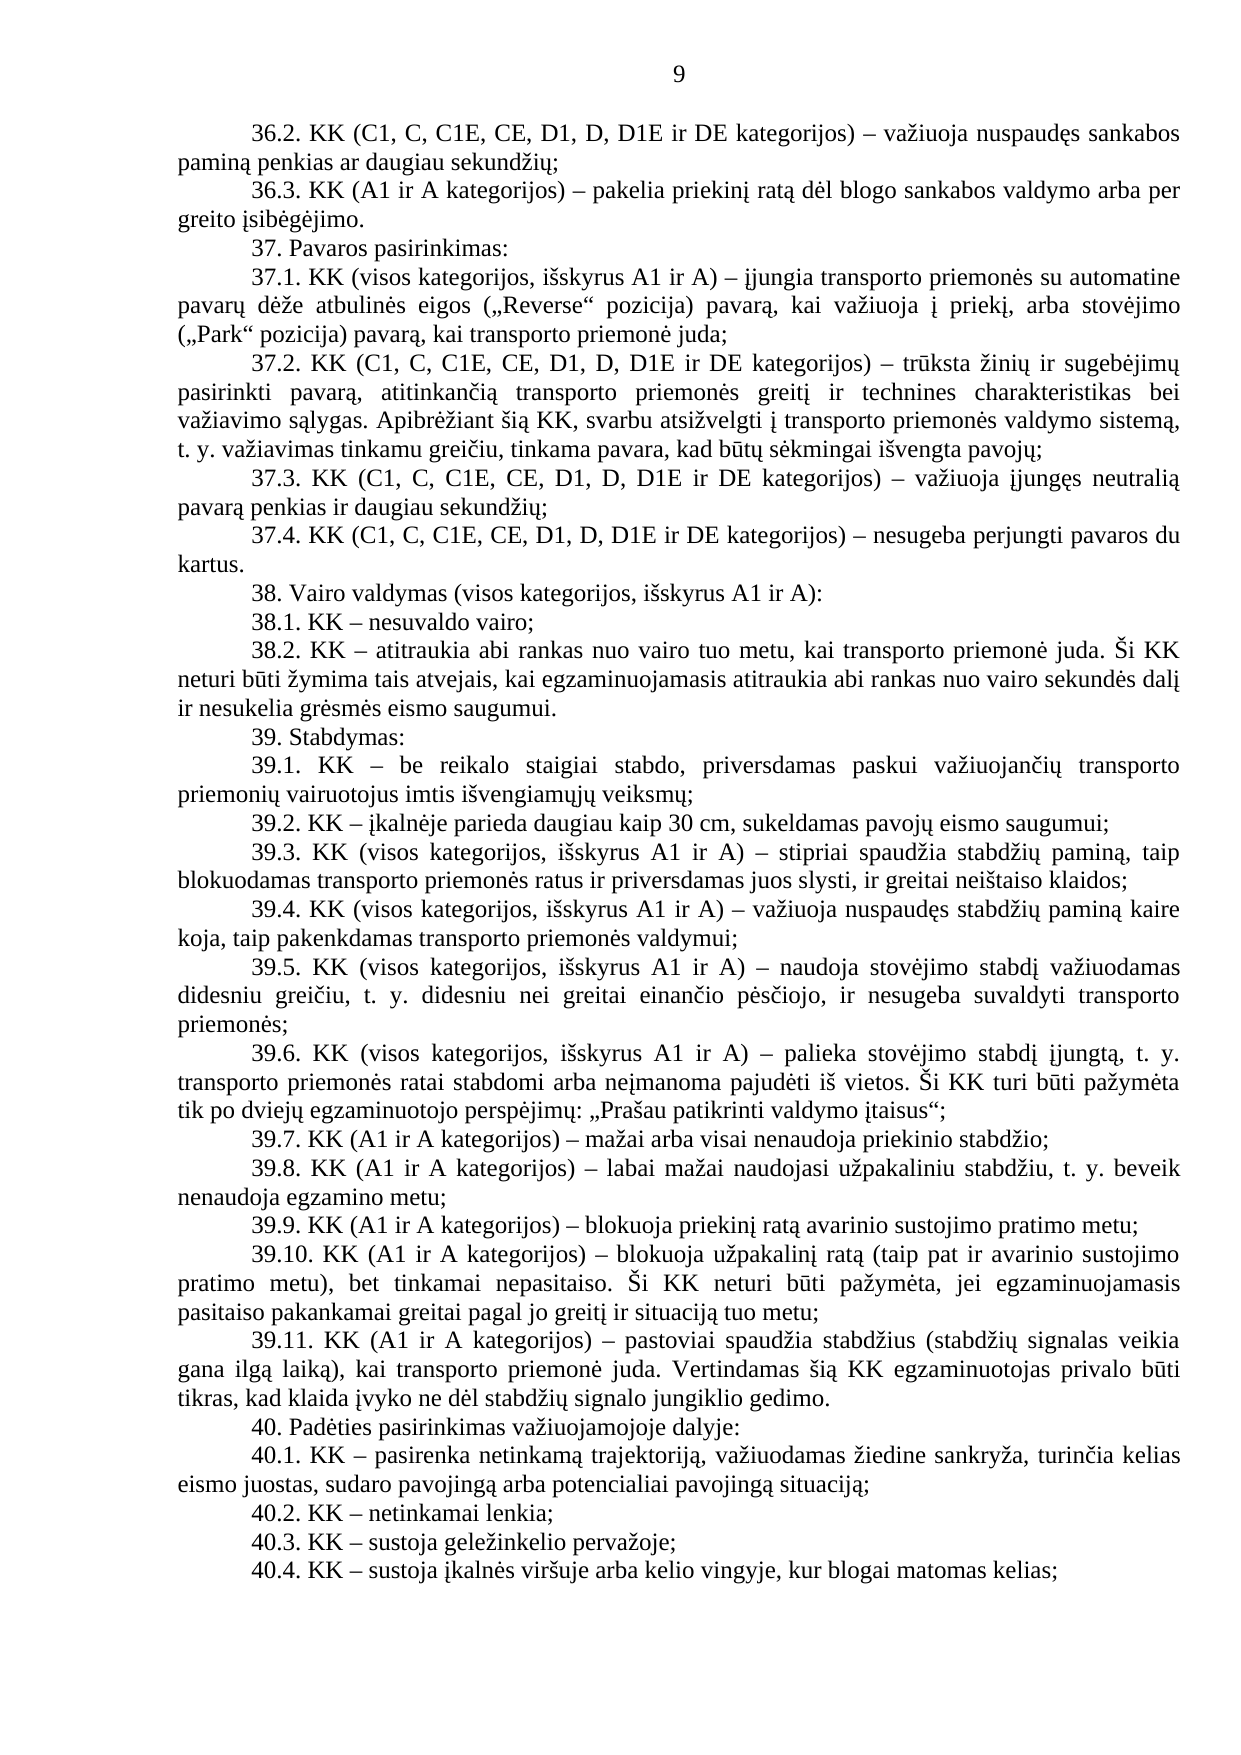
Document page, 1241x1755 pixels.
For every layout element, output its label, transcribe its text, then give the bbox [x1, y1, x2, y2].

text 40.2. KK – netinkamai lenkia; [177, 1498, 1181, 1527]
text 38.1. KK – nesuvaldo vairo; [177, 607, 1181, 636]
text 37.4. KK (C1, C, C1E, CE, D1, D, D1E ir DE kategorijos) – nesugeba perjungti pavaros du kartus. [177, 521, 1181, 578]
text 39.6. KK (visos kategorijos, išskyrus A1 ir A) – palieka stovėjimo stabdį įjungtą, t. y. transporto priemonės ratai stabdomi arba neįmanoma pajudėti iš vietos. Ši KK turi būti pažymėta tik po dviejų egzaminuotojo perspėjimų: „Prašau patikrinti valdymo įtaisus“; [177, 1038, 1181, 1124]
text 39. Stabdymas: [177, 722, 1181, 751]
text 40. Padėties pasirinkimas važiuojamojoje dalyje: [177, 1412, 1181, 1441]
text 40.1. KK – pasirenka netinkamą trajektoriją, važiuodamas žiedine sankryža, turinčia kelias eismo juostas, sudaro pavojingą arba potencialiai pavojingą situaciją; [177, 1441, 1181, 1498]
text 39.11. KK (A1 ir A kategorijos) – pastoviai spaudžia stabdžius (stabdžių signalas veikia gana ilgą laiką), kai transporto priemonė juda. Vertindamas šią KK egzaminuotojas privalo būti tikras, kad klaida įvyko ne dėl stabdžių signalo jungiklio gedimo. [177, 1326, 1181, 1412]
text 40.4. KK – sustoja įkalnės viršuje arba kelio vingyje, kur blogai matomas kelias; [177, 1556, 1181, 1584]
text 37.1. KK (visos kategorijos, išskyrus A1 ir A) – įjungia transporto priemonės su automatine pavarų dėže atbulinės eigos („Reverse“ pozicija) pavarą, kai važiuoja į priekį, arba stovėjimo („Park“ pozicija) pavarą, kai transporto priemonė juda; [177, 262, 1181, 348]
text 37. Pavaros pasirinkimas: [177, 233, 1181, 262]
text 39.9. KK (A1 ir A kategorijos) – blokuoja priekinį ratą avarinio sustojimo pratimo metu; [177, 1211, 1181, 1239]
text 39.3. KK (visos kategorijos, išskyrus A1 ir A) – stipriai spaudžia stabdžių paminą, taip blokuodamas transporto priemonės ratus ir priversdamas juos slysti, ir greitai neištaiso klaidos; [177, 837, 1181, 894]
text 36.2. KK (C1, C, C1E, CE, D1, D, D1E ir DE kategorijos) – važiuoja nuspaudęs sankabos paminą penkias ar daugiau sekundžių; [177, 118, 1181, 176]
text 39.1. KK – be reikalo staigiai stabdo, priversdamas paskui važiuojančių transporto priemonių vairuotojus imtis išvengiamųjų veiksmų; [177, 751, 1181, 808]
text 40.3. KK – sustoja geležinkelio pervažoje; [177, 1527, 1181, 1556]
text 36.3. KK (A1 ir A kategorijos) – pakelia priekinį ratą dėl blogo sankabos valdymo arba per greito įsibėgėjimo. [177, 176, 1181, 233]
text 39.8. KK (A1 ir A kategorijos) – labai mažai naudojasi užpakaliniu stabdžiu, t. y. beveik nenaudoja egzamino metu; [177, 1153, 1181, 1211]
text 39.4. KK (visos kategorijos, išskyrus A1 ir A) – važiuoja nuspaudęs stabdžių paminą kaire koja, taip pakenkdamas transporto priemonės valdymui; [177, 894, 1181, 952]
text 39.2. KK – įkalnėje parieda daugiau kaip 30 cm, sukeldamas pavojų eismo saugumui; [177, 808, 1181, 837]
text 39.7. KK (A1 ir A kategorijos) – mažai arba visai nenaudoja priekinio stabdžio; [177, 1124, 1181, 1153]
text 39.10. KK (A1 ir A kategorijos) – blokuoja užpakalinį ratą (taip pat ir avarinio sustojimo pratimo metu), bet tinkamai nepasitaiso. Ši KK neturi būti pažymėta, jei egzaminuojamasis pasitaiso pakankamai greitai pagal jo greitį ir situaciją tuo metu; [177, 1239, 1181, 1326]
text 39.5. KK (visos kategorijos, išskyrus A1 ir A) – naudoja stovėjimo stabdį važiuodamas didesniu greičiu, t. y. didesniu nei greitai einančio pėsčiojo, ir nesugeba suvaldyti transporto priemonės; [177, 952, 1181, 1038]
text 38. Vairo valdymas (visos kategorijos, išskyrus A1 ir A): [177, 578, 1181, 607]
text 38.2. KK – atitraukia abi rankas nuo vairo tuo metu, kai transporto priemonė juda. Ši KK neturi būti žymima tais atvejais, kai egzaminuojamasis atitraukia abi rankas nuo vairo sekundės dalį ir nesukelia grėsmės eismo saugumui. [177, 636, 1181, 722]
text 37.3. KK (C1, C, C1E, CE, D1, D, D1E ir DE kategorijos) – važiuoja įjungęs neutralią pavarą penkias ir daugiau sekundžių; [177, 463, 1181, 521]
text 37.2. KK (C1, C, C1E, CE, D1, D, D1E ir DE kategorijos) – trūksta žinių ir sugebėjimų pasirinkti pavarą, atitinkančią transporto priemonės greitį ir technines charakteristikas bei važiavimo sąlygas. Apibrėžiant šią KK, svarbu atsižvelgti į transporto priemonės valdymo sistemą, t. y. važiavimas tinkamu greičiu, tinkama pavara, kad būtų sėkmingai išvengta pavojų; [177, 348, 1181, 463]
